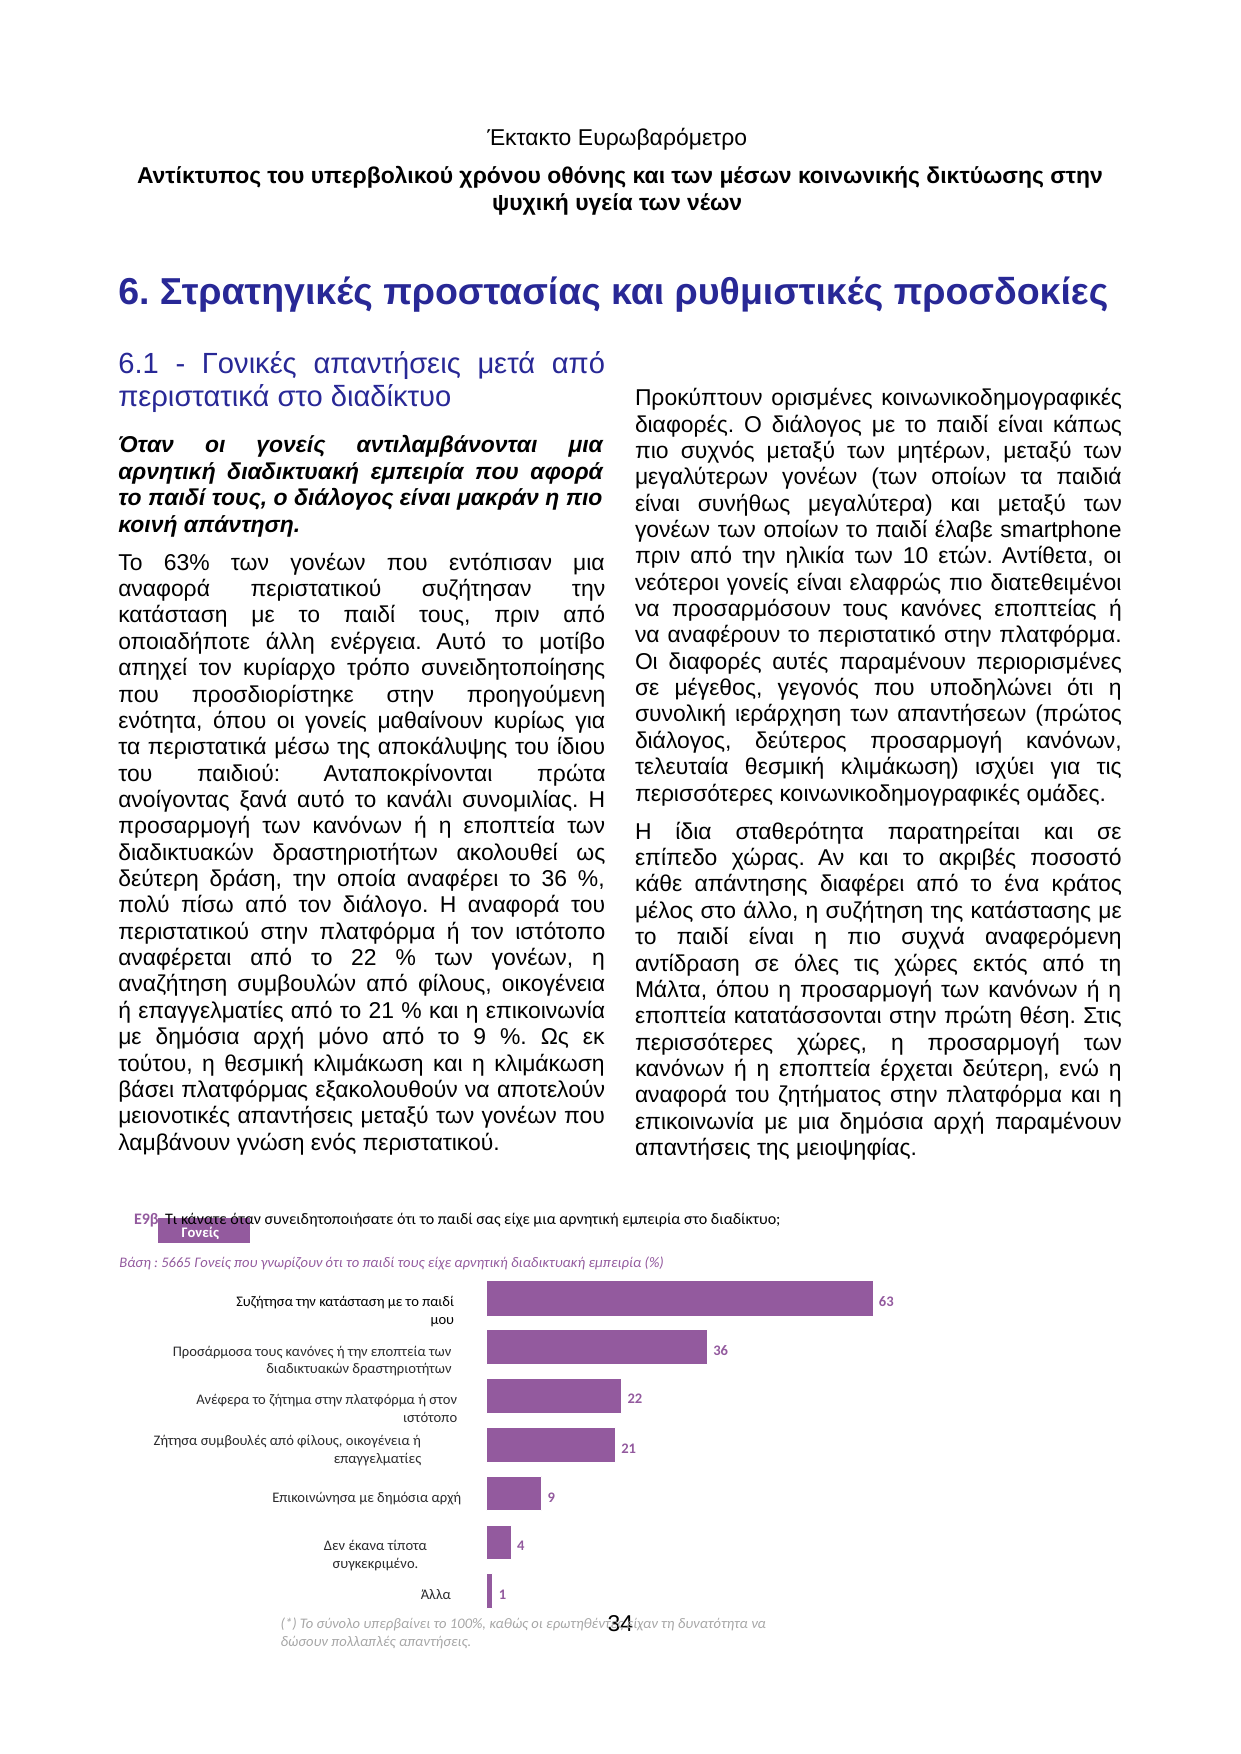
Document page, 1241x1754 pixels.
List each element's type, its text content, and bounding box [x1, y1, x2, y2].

subtitle 6. Στρατηγικές προστασίας και ρυθμιστικές προσδοκίες [118, 269, 1122, 313]
text Όταν οι γονείς αντιλαμβάνονται μια αρνητική διαδικτυακή εμπειρία που αφορά το παιδί τους, ο διάλογος είναι μακράν η πιο κοινή απάντηση. [118, 431, 605, 537]
text Η ίδια σταθερότητα παρατηρείται και σε επίπεδο χώρας. Αν και το ακριβές ποσοστό κάθε απάντησης διαφέρει από το ένα κράτος μέλος στο άλλο, η συζήτηση της κατάστασης με το παιδί είναι η πιο συχνά αναφερόμενη αντίδραση σε όλες τις χώρες εκτός από τη Μάλτα, όπου η προσαρμογή των κανόνων ή η εποπτεία κατατάσσονται στην πρώτη θέση. Στις περισσότερες χώρες, η προσαρμογή των κανόνων ή η εποπτεία έρχεται δεύτερη, ενώ η αναφορά του ζητήματος στην πλατφόρμα και η επικοινωνία με μια δημόσια αρχή παραμένουν απαντήσεις της μειοψηφίας. [635, 818, 1122, 1160]
text Το 63% των γονέων που εντόπισαν μια αναφορά περιστατικού συζήτησαν την κατάσταση με το παιδί τους, πριν από οποιαδήποτε άλλη ενέργεια. Αυτό το μοτίβο απηχεί τον κυρίαρχο τρόπο συνειδητοποίησης που προσδιορίστηκε στην προηγούμενη ενότητα, όπου οι γονείς μαθαίνουν κυρίως για τα περιστατικά μέσω της αποκάλυψης του ίδιου του παιδιού: Ανταποκρίνονται πρώτα ανοίγοντας ξανά αυτό το κανάλι συνομιλίας. Η προσαρμογή των κανόνων ή η εποπτεία των διαδικτυακών δραστηριοτήτων ακολουθεί ως δεύτερη δράση, την οποία αναφέρει το 36 %, πολύ πίσω από τον διάλογο. Η αναφορά του περιστατικού στην πλατφόρμα ή τον ιστότοπο αναφέρεται από το 22 % των γονέων, η αναζήτηση συμβουλών από φίλους, οικογένεια ή επαγγελματίες από το 21 % και η επικοινωνία με δημόσια αρχή μόνο από το 9 %. Ως εκ τούτου, η θεσμική κλιμάκωση και η κλιμάκωση βάσει πλατφόρμας εξακολουθούν να αποτελούν μειονοτικές απαντήσεις μεταξύ των γονέων που λαμβάνουν γνώση ενός περιστατικού. [118, 549, 605, 1155]
subtitle 6.1 - Γονικές απαντήσεις μετά από περιστατικά στο διαδίκτυο [118, 346, 605, 413]
text Προκύπτουν ορισμένες κοινωνικοδημογραφικές διαφορές. Ο διάλογος με το παιδί είναι κάπως πιο συχνός μεταξύ των μητέρων, μεταξύ των μεγαλύτερων γονέων (των οποίων τα παιδιά είναι συνήθως μεγαλύτερα) και μεταξύ των γονέων των οποίων το παιδί έλαβε smartphone πριν από την ηλικία των 10 ετών. Αντίθετα, οι νεότεροι γονείς είναι ελαφρώς πιο διατεθειμένοι να προσαρμόσουν τους κανόνες εποπτείας ή να αναφέρουν το περιστατικό στην πλατφόρμα. Οι διαφορές αυτές παραμένουν περιορισμένες σε μέγεθος, γεγονός που υποδηλώνει ότι η συνολική ιεράρχηση των απαντήσεων (πρώτος διάλογος, δεύτερος προσαρμογή κανόνων, τελευταία θεσμική κλιμάκωση) ισχύει για τις περισσότερες κοινωνικοδημογραφικές ομάδες. [635, 384, 1122, 806]
